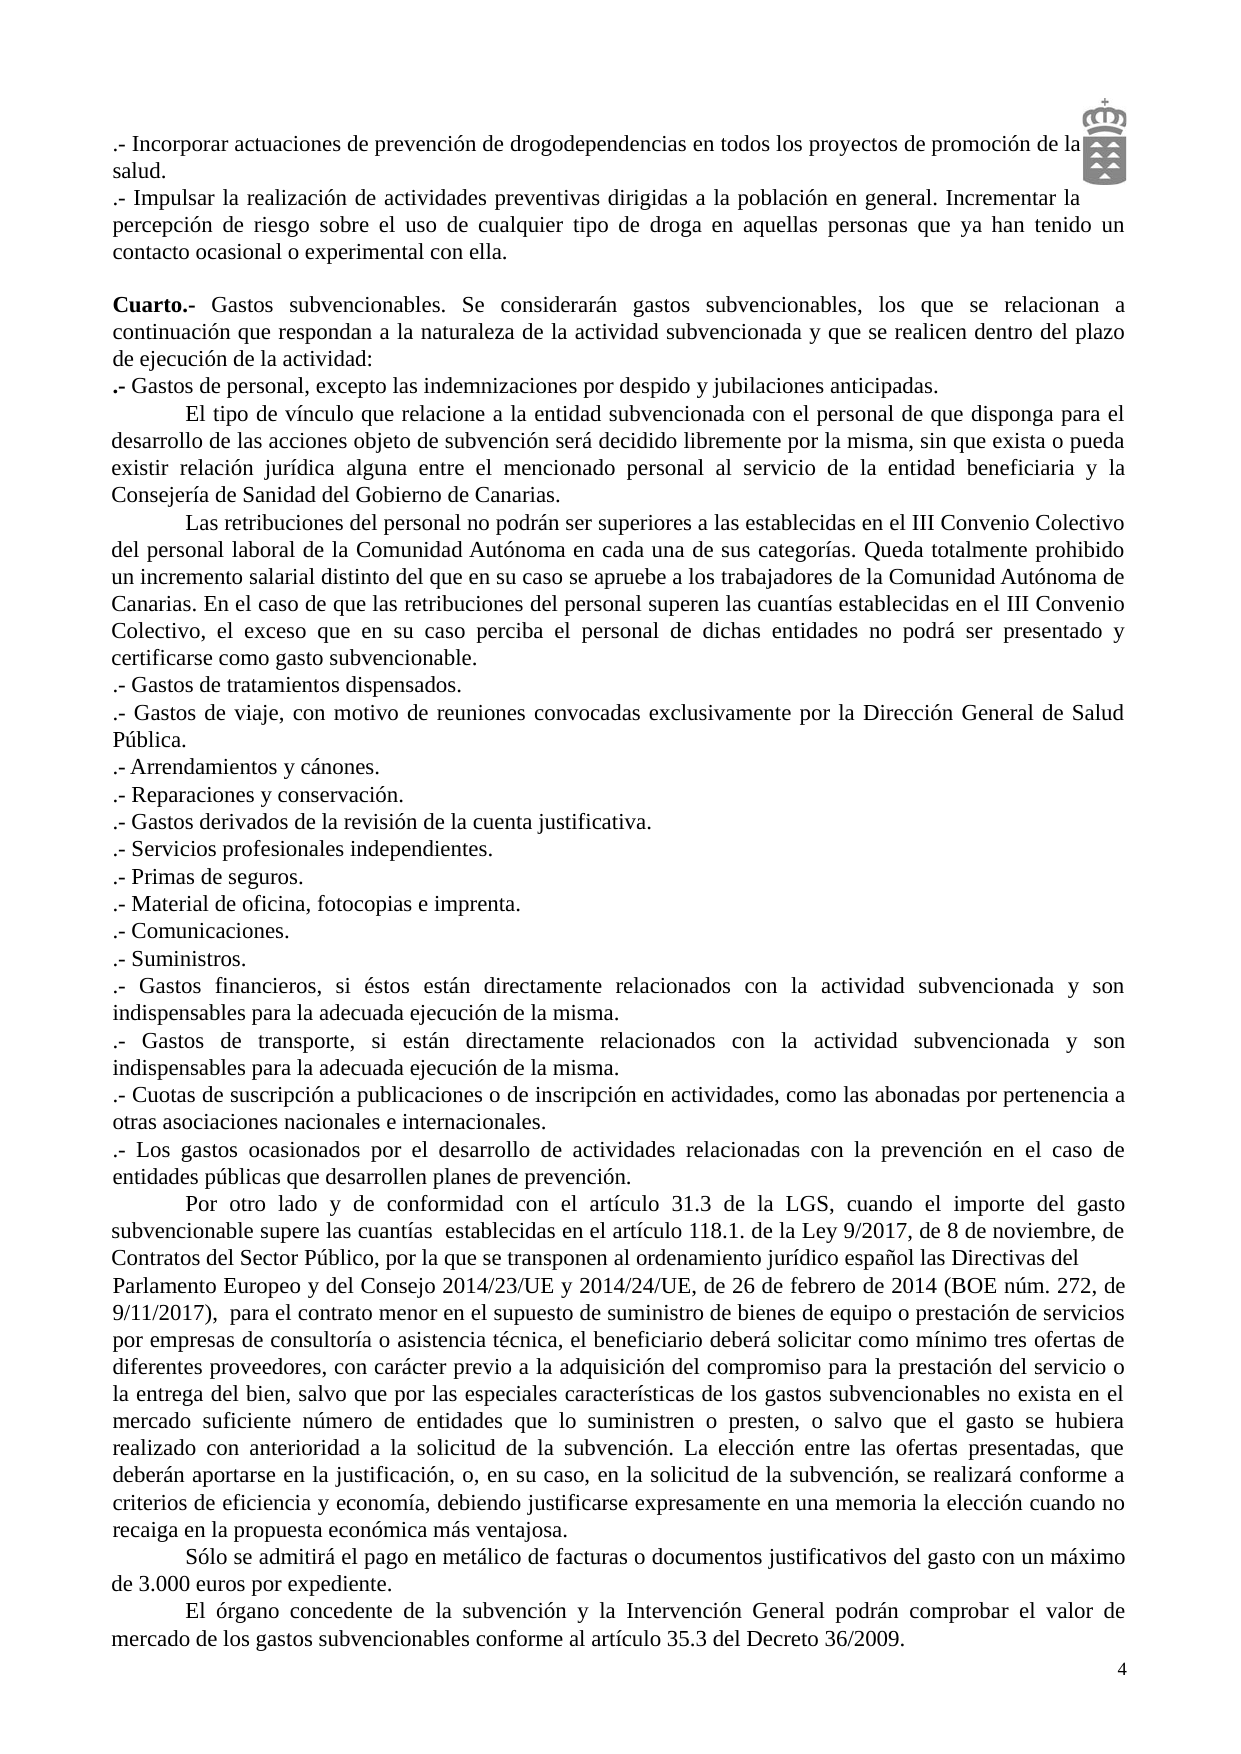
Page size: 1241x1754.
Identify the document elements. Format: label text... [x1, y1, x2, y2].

text El órgano concedente de la subvención y la Intervención General podrán comprobar el valor de mercado de los gastos subvencionables conforme al artículo 35.3 del Decreto 36/2009. [111, 1597, 1127, 1651]
text .- Incorporar actuaciones de prevención de drogodependencias en todos los proyectos de promoción de la salud. [112, 130, 1082, 183]
text .- Gastos derivados de la revisión de la cuenta justificativa. [112, 808, 1127, 834]
text .- Arrendamientos y cánones. [112, 753, 1127, 779]
text .- Cuotas de suscripción a publicaciones o de inscripción en actividades, como las abonadas por pertenencia a otras asociaciones nacionales e internacionales. [112, 1081, 1127, 1135]
text .- Suministros. [112, 945, 1127, 971]
text .- Los gastos ocasionados por el desarrollo de actividades relacionadas con la prevención en el caso de entidades públicas que desarrollen planes de prevención. [112, 1136, 1127, 1189]
text Las retribuciones del personal no podrán ser superiores a las establecidas en el III Convenio Colectivo del personal laboral de la Comunidad Autónoma en cada una de sus categorías. Queda totalmente prohibido un incremento salarial distinto del que en su caso se apruebe a los trabajadores de la Comunidad Autónoma de Canarias. En el caso de que las retribuciones del personal superen las cuantías establecidas en el III Convenio Colectivo, el exceso que en su caso perciba el personal de dichas entidades no podrá ser presentado y certificarse como gasto subvencionable. [111, 508, 1127, 670]
text .- Gastos de viaje, con motivo de reuniones convocadas exclusivamente por la Dirección General de Salud Pública. [112, 699, 1127, 752]
text Cuarto.- Gastos subvencionables. Se considerarán gastos subvencionables, los que se relacionan a continuación que respondan a la naturaleza de la actividad subvencionada y que se realicen dentro del plazo de ejecución de la actividad: [112, 291, 1127, 371]
text .- Gastos de transporte, si están directamente relacionados con la actividad subvencionada y son indispensables para la adecuada ejecución de la misma. [112, 1027, 1127, 1080]
text .- Comunicaciones. [112, 918, 1127, 944]
text .- Gastos de tratamientos dispensados. [112, 671, 1127, 698]
text .- Primas de seguros. [112, 863, 1127, 889]
text .- Impulsar la realización de actividades preventivas dirigidas a la población en general. Incrementar la percepción de riesgo sobre el uso de cualquier tipo de droga en aquellas personas que ya han tenido un contacto ocasional o experimental con ella. [112, 184, 1127, 265]
text .- Reparaciones y conservación. [112, 781, 1127, 807]
text Por otro lado y de conformidad con el artículo 31.3 de la LGS, cuando el importe del gasto subvencionable supere las cuantías establecidas en el artículo 118.1. de la Ley 9/2017, de 8 de noviembre, de Contratos del Sector Público, por la que se transponen al ordenamiento jurídico español las Directivas del [111, 1190, 1127, 1271]
text .- Gastos de personal, excepto las indemnizaciones por despido y jubilaciones anticipadas. [112, 372, 1127, 399]
text .- Servicios profesionales independientes. [112, 835, 1127, 862]
text .- Material de oficina, fotocopias e imprenta. [112, 890, 1127, 917]
text Sólo se admitirá el pago en metálico de facturas o documentos justificativos del gasto con un máximo de 3.000 euros por expediente. [111, 1543, 1127, 1596]
text El tipo de vínculo que relacione a la entidad subvencionada con el personal de que disponga para el desarrollo de las acciones objeto de subvención será decidido libremente por la misma, sin que exista o pueda existir relación jurídica alguna entre el mencionado personal al servicio de la entidad beneficiaria y la Consejería de Sanidad del Gobierno de Canarias. [111, 400, 1127, 507]
text .- Gastos financieros, si éstos están directamente relacionados con la actividad subvencionada y son indispensables para la adecuada ejecución de la misma. [112, 972, 1127, 1026]
text Parlamento Europeo y del Consejo 2014/23/UE y 2014/24/UE, de 26 de febrero de 2014 (BOE núm. 272, de 9/11/2017), para el contrato menor en el supuesto de suministro de bienes de equipo o prestación de servicios por empresas de consultoría o asistencia técnica, el beneficiario deberá solicitar como mínimo tres ofertas de diferentes proveedores, con carácter previo a la adquisición del compromiso para la prestación del servicio o la entrega del bien, salvo que por las especiales características de los gastos subvencionables no exista en el mercado suficiente número de entidades que lo suministren o presten, o salvo que el gasto se hubiera realizado con anterioridad a la solicitud de la subvención. La elección entre las ofertas presentadas, que deberán aportarse en la justificación, o, en su caso, en la solicitud de la subvención, se realizará conforme a criterios de eficiencia y economía, debiendo justificarse expresamente en una memoria la elección cuando no recaiga en la propuesta económica más ventajosa. [112, 1272, 1127, 1542]
